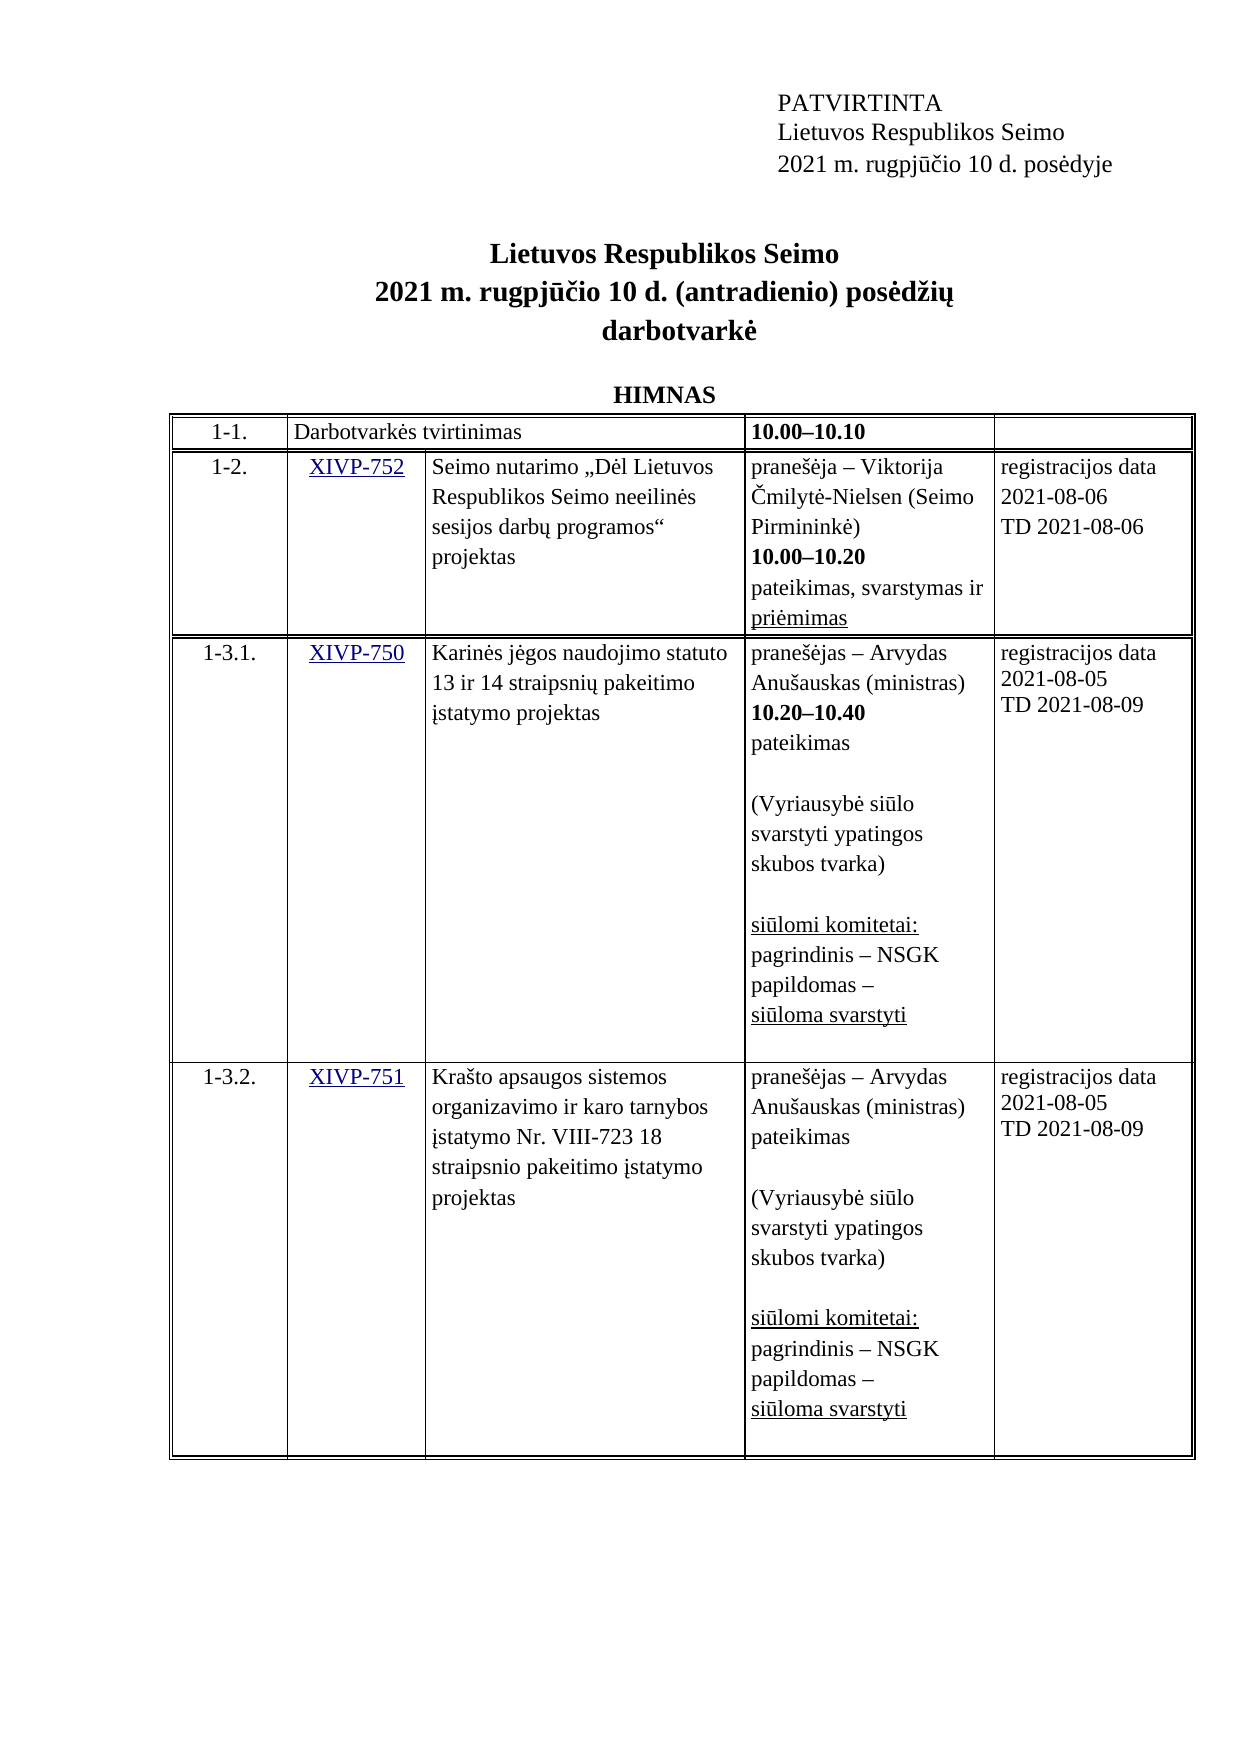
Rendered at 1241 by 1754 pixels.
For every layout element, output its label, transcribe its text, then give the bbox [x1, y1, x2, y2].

text 2021 m. rugpjūčio 10 d. (antradienio) posėdžių [177, 274, 1152, 308]
text 2021 m. rugpjūčio 10 d. posėdyje [777, 149, 1152, 178]
table_cell 1-3.2. [173, 1063, 287, 1455]
table_cell pranešėjas – Arvydas Anušauskas (ministras) pateikimas (Vyriausybė siūlo svarstyti ypatingos skubos tvarka) siūlomi komitetai: pagrindinis – NSGK papildomas – siūloma svarstyti [746, 1063, 994, 1455]
table_cell XIVP-750 [288, 639, 425, 1062]
table_header [995, 418, 1191, 448]
table_cell XIVP-752 [288, 453, 425, 634]
table_cell [1196, 634, 1240, 1062]
text Lietuvos Respublikos Seimo [777, 117, 1152, 145]
table_cell XIVP-751 [288, 1063, 425, 1455]
table_cell Karinės jėgos naudojimo statuto 13 ir 14 straipsnių pakeitimo įstatymo projektas [426, 639, 744, 1062]
table_cell registracijos data 2021-08-05 TD 2021-08-09 [995, 639, 1191, 1062]
table_cell pranešėja – Viktorija Čmilytė-Nielsen (Seimo Pirmininkė) 10.00–10.20 pateikimas, svarstymas ir priėmimas [746, 453, 994, 634]
table_cell [1196, 448, 1240, 634]
table_cell Seimo nutarimo „Dėl Lietuvos Respublikos Seimo neeilinės sesijos darbų programos“ projektas [426, 453, 744, 634]
text darbotvarkė [177, 313, 1181, 346]
table_header 10.00–10.10 [746, 418, 994, 448]
table_cell [1196, 1062, 1240, 1455]
table_header [1196, 413, 1240, 448]
table_cell pranešėjas – Arvydas Anušauskas (ministras) 10.20–10.40 pateikimas (Vyriausybė siūlo svarstyti ypatingos skubos tvarka) siūlomi komitetai: pagrindinis – NSGK papildomas – siūloma svarstyti [746, 639, 994, 1062]
table_cell registracijos data 2021-08-06 TD 2021-08-06 [995, 453, 1191, 634]
table_header 1-1. [173, 418, 287, 448]
text PATVIRTINTA [777, 88, 1152, 117]
table_cell registracijos data 2021-08-05 TD 2021-08-09 [995, 1063, 1191, 1455]
table_header Darbotvarkės tvirtinimas [288, 418, 744, 448]
table_cell Krašto apsaugos sistemos organizavimo ir karo tarnybos įstatymo Nr. VIII-723 18 straipsnio pakeitimo įstatymo projektas [426, 1063, 744, 1455]
text HIMNAS [177, 380, 1152, 409]
text Lietuvos Respublikos Seimo [177, 236, 1152, 269]
table_cell 1-2. [173, 453, 287, 634]
table_cell 1-3.1. [173, 639, 287, 1062]
